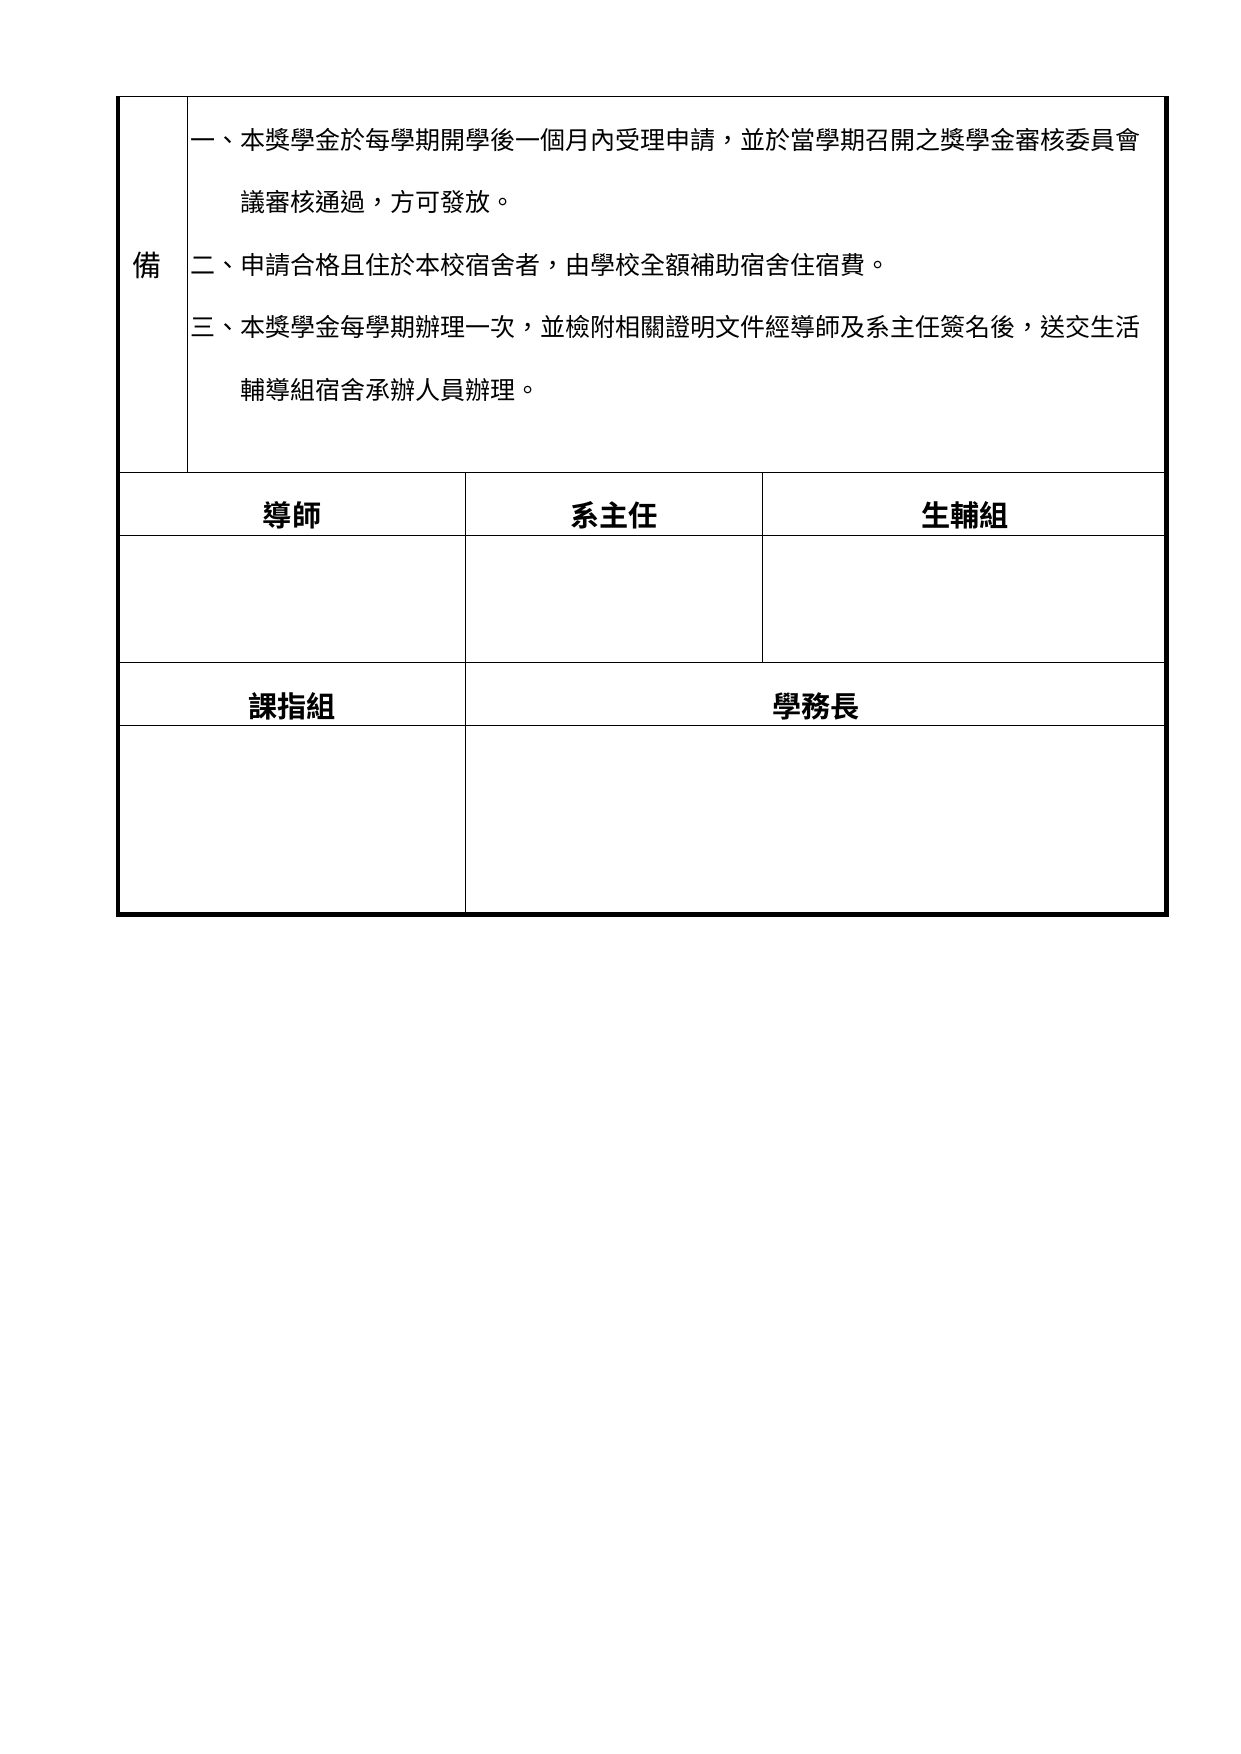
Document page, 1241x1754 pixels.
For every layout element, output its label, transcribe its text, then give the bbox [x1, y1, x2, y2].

table_cell 生輔組 [763, 473, 1164, 535]
table_cell 系主任 [466, 473, 762, 535]
table_cell [120, 726, 465, 912]
table_cell [466, 726, 1164, 912]
table_cell 學務長 [466, 663, 1164, 725]
table_cell 課指組 [120, 663, 465, 725]
table_cell 備註 [120, 97, 187, 472]
table_cell [466, 536, 762, 662]
table_cell [763, 536, 1164, 662]
table_cell 一、本獎學金於每學期開學後一個月內受理申請，並於當學期召開之獎學金審核委員會議審核通過，方可發放。 二、申請合格且住於本校宿舍者，由學校全額補助宿舍住宿費。 三、本獎學金每學期辦理一次，並檢附相關證明文件經導師及系主任簽名後，送交生活輔導組宿舍承辦人員辦理。 [188, 97, 1164, 472]
table_cell 導師 [120, 473, 465, 535]
table_cell [120, 536, 465, 662]
